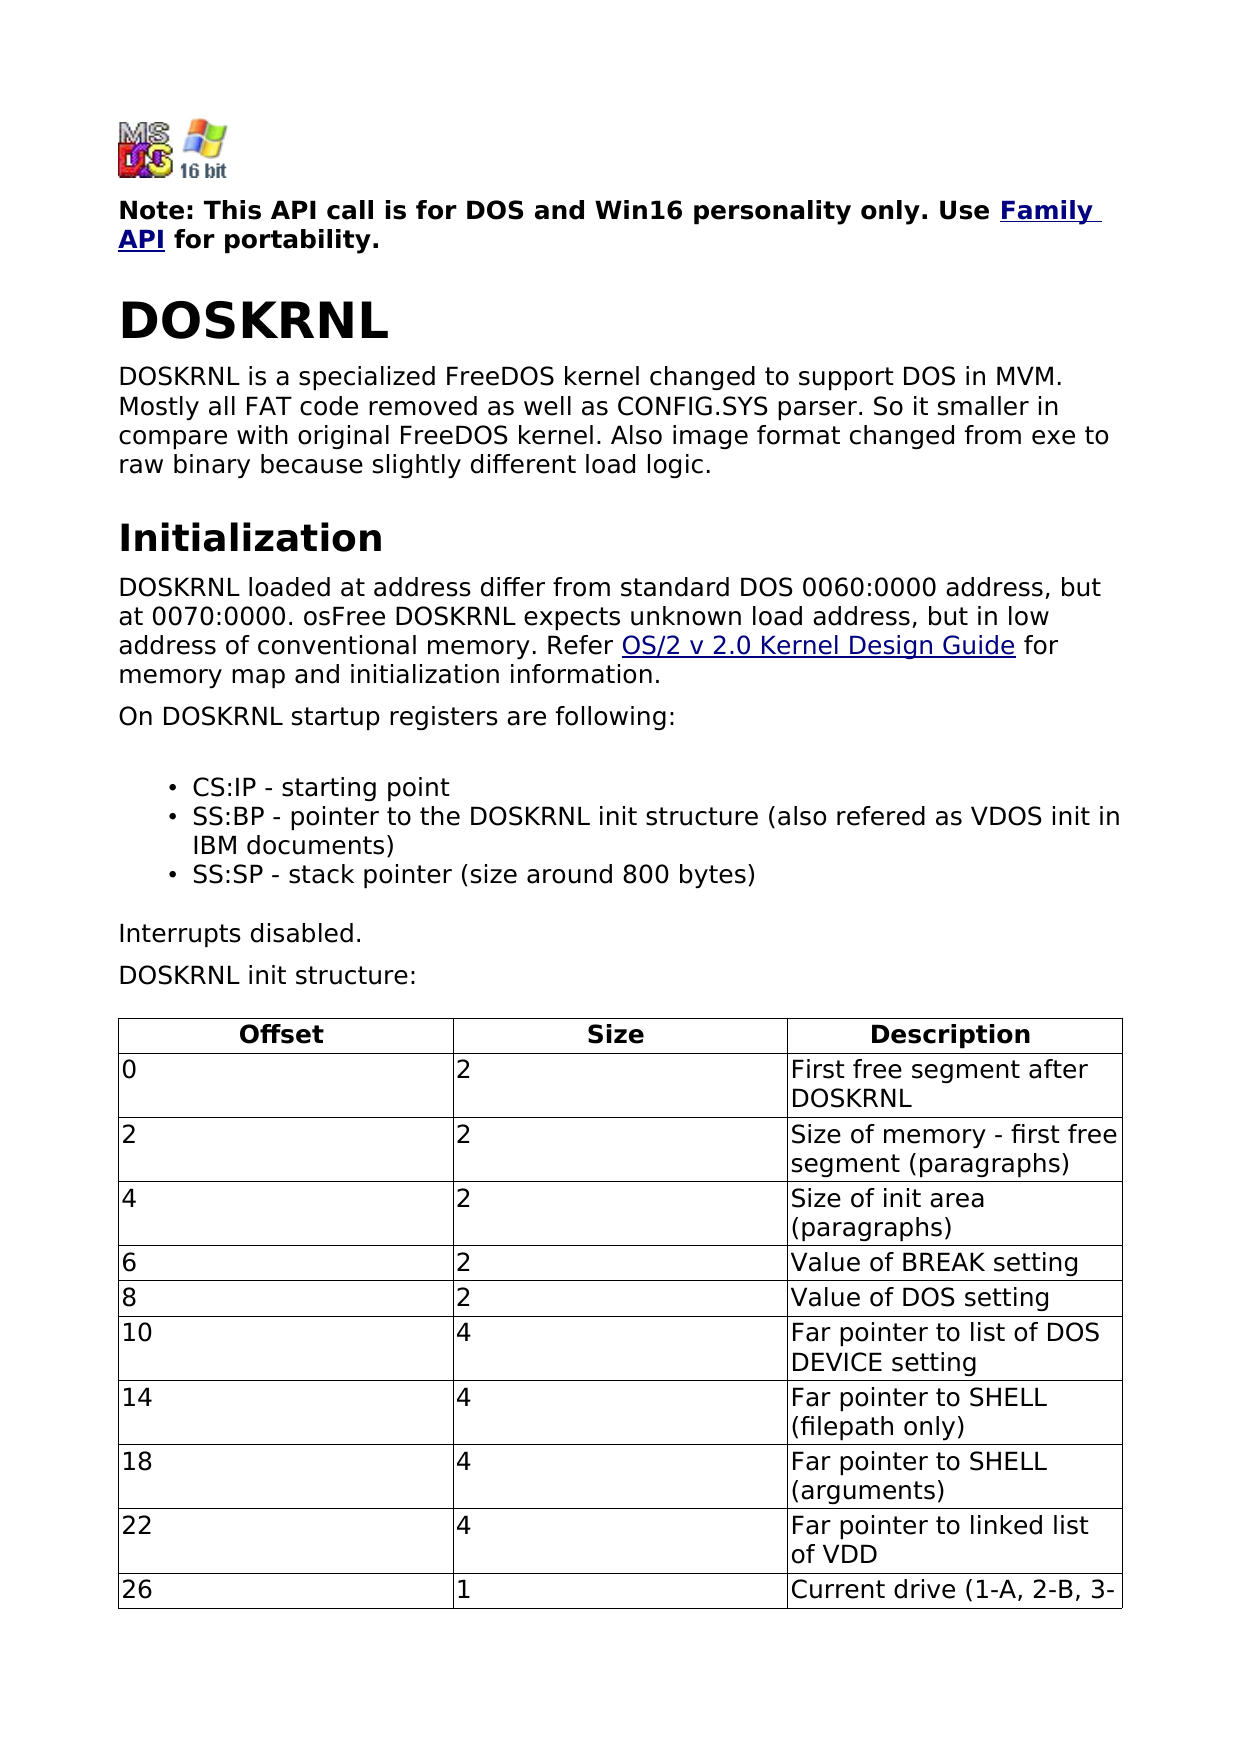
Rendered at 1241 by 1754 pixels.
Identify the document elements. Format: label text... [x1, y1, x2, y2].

table_cell 2 [454, 1246, 787, 1280]
table_cell 4 [454, 1509, 787, 1573]
table_cell 18 [119, 1445, 453, 1508]
picture [180, 118, 228, 178]
table_cell Far pointer to list of DOS DEVICE setting [788, 1317, 1122, 1380]
list CS:IP - starting point [177, 773, 1122, 802]
table_cell 8 [119, 1281, 453, 1316]
text Note: This API call is for DOS and Win16 personality only. Use Family API for portability. [118, 196, 1122, 254]
subtitle Initialization [118, 517, 1122, 560]
text Interrupts disabled. [118, 919, 1122, 948]
table_cell Far pointer to linked list of VDD [788, 1509, 1122, 1573]
table_header Size [454, 1019, 787, 1052]
table_cell 10 [119, 1317, 453, 1380]
table_cell First free segment after DOSKRNL [788, 1054, 1122, 1117]
table_header Description [788, 1019, 1122, 1052]
table_cell 14 [119, 1381, 453, 1444]
subtitle DOSKRNL [118, 292, 1122, 350]
table_cell Current drive (1-A, 2-B, 3- [788, 1574, 1122, 1608]
list SS:BP - pointer to the DOSKRNL init structure (also refered as VDOS init in IBM documents) [177, 802, 1122, 861]
table_cell Size of init area (paragraphs) [788, 1182, 1122, 1245]
table_cell Value of BREAK setting [788, 1246, 1122, 1280]
table_cell Size of memory - first free segment (paragraphs) [788, 1118, 1122, 1181]
table_cell 2 [454, 1281, 787, 1316]
table_cell 0 [119, 1054, 453, 1117]
table_cell 4 [454, 1317, 787, 1380]
text On DOSKRNL startup registers are following: [118, 702, 1122, 731]
table_cell 4 [119, 1182, 453, 1245]
table_cell 4 [454, 1381, 787, 1444]
text DOSKRNL init structure: [118, 961, 1122, 990]
table_header Offset [119, 1019, 453, 1052]
picture [118, 122, 173, 178]
table_cell 26 [119, 1574, 453, 1608]
table_cell 6 [119, 1246, 453, 1280]
table_cell 2 [119, 1118, 453, 1181]
table_cell 2 [454, 1054, 787, 1117]
table_cell Far pointer to SHELL (filepath only) [788, 1381, 1122, 1444]
table_cell 22 [119, 1509, 453, 1573]
table_cell Value of DOS setting [788, 1281, 1122, 1316]
table_cell 2 [454, 1182, 787, 1245]
table_cell 2 [454, 1118, 787, 1181]
list SS:SP - stack pointer (size around 800 bytes) [177, 861, 1122, 890]
table_cell Far pointer to SHELL (arguments) [788, 1445, 1122, 1508]
text DOSKRNL loaded at address differ from standard DOS 0060:0000 address, but at 0070:0000. osFree DOSKRNL expects unknown load address, but in low address of conventional memory. Refer OS/2 v 2.0 Kernel Design Guide for memory map and initialization information. [118, 573, 1122, 689]
table_cell 1 [454, 1574, 787, 1608]
table_cell 4 [454, 1445, 787, 1508]
text DOSKRNL is a specialized FreeDOS kernel changed to support DOS in MVM. Mostly all FAT code removed as well as CONFIG.SYS parser. So it smaller in compare with original FreeDOS kernel. Also image format changed from exe to raw binary because slightly different load logic. [118, 362, 1122, 479]
